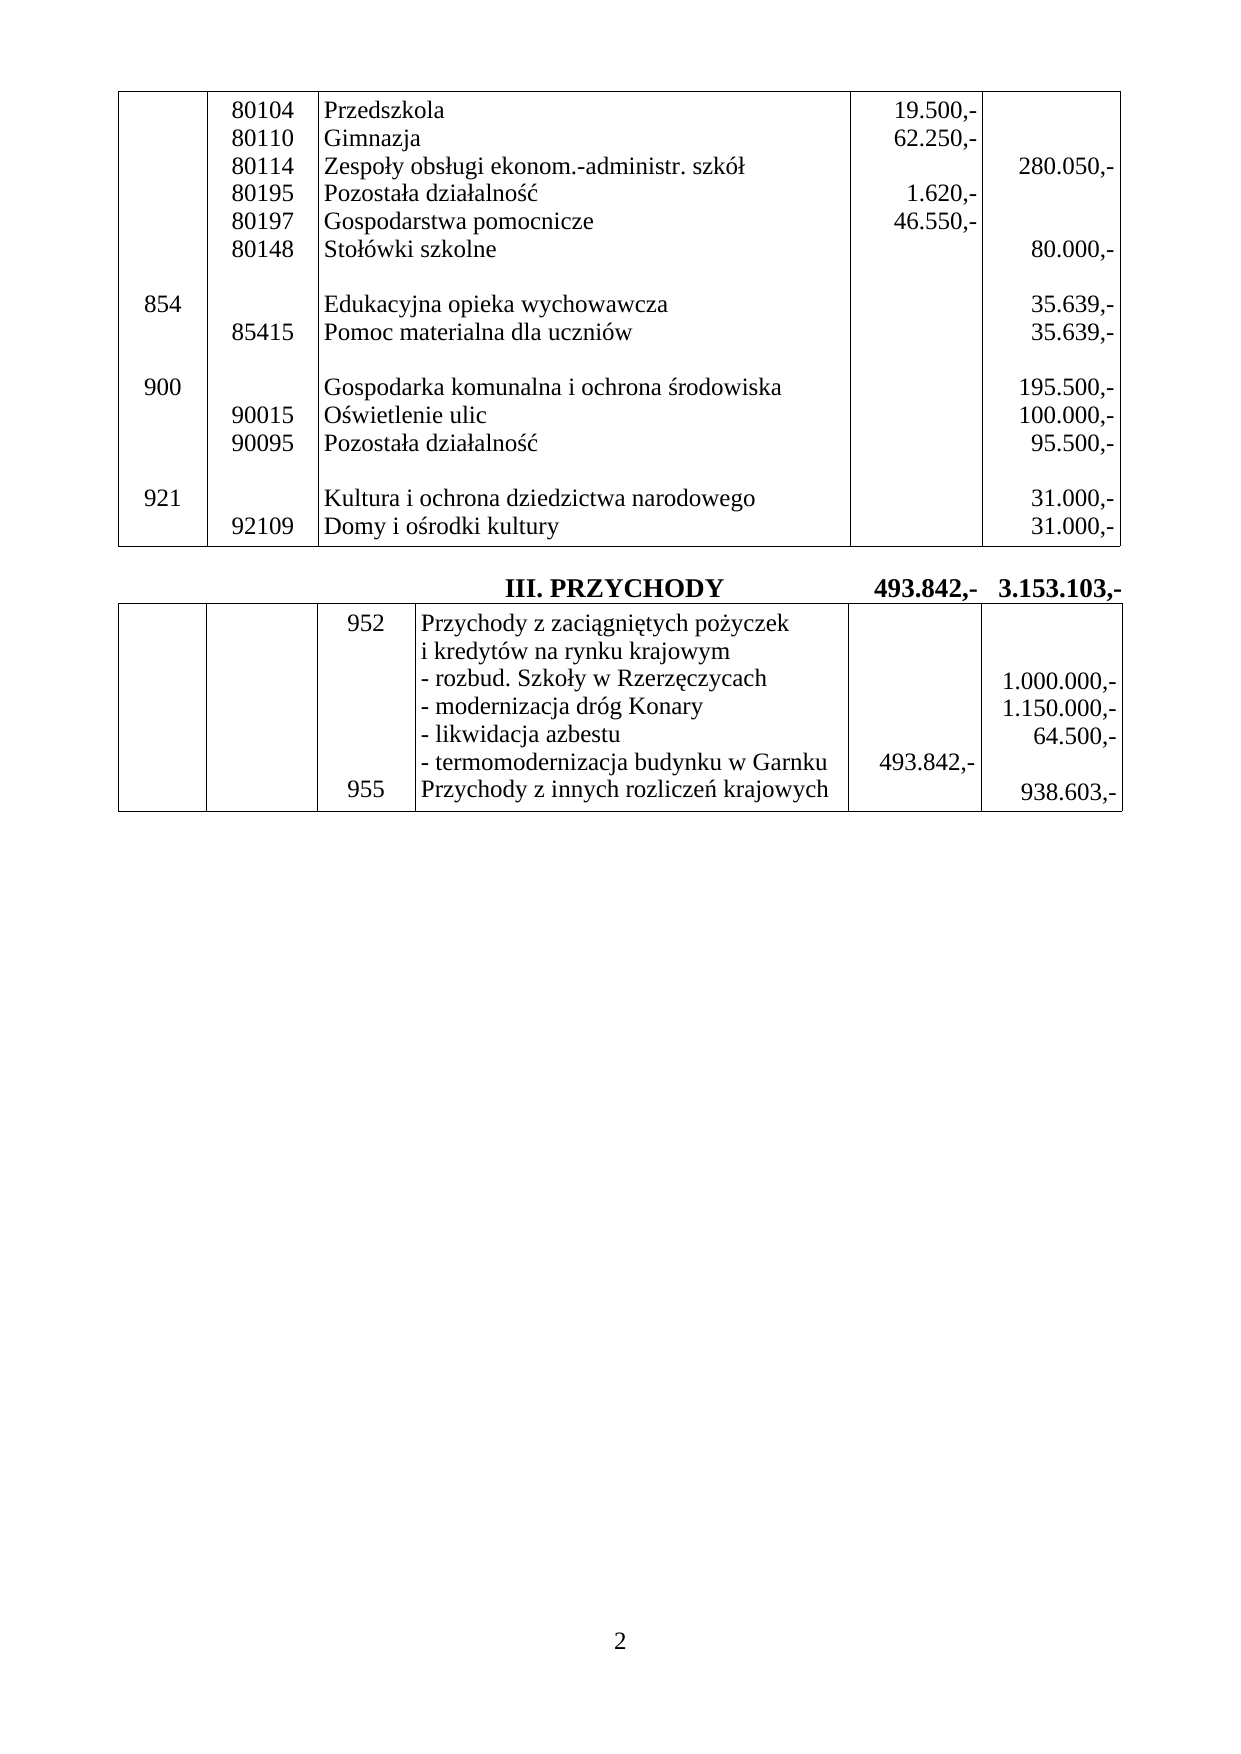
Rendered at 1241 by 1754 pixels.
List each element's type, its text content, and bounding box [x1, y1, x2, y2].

table_header 854 900 921 [119, 92, 207, 546]
text III. PRZYCHODY 493.842,- 3.153.103,- [118, 573, 1122, 603]
table_header Przedszkola Gimnazja Zespoły obsługi ekonom.-administr. szkół Pozostała działalność Gospodarstwa pomocnicze Stołówki szkolne Edukacyjna opieka wychowawcza Pomoc materialna dla uczniów Gospodarka komunalna i ochrona środowiska Oświetlenie ulic Pozostała działalność Kultura i ochrona dziedzictwa narodowego Domy i ośrodki kultury [319, 92, 850, 546]
table_header 952 955 [318, 604, 415, 811]
table_header 1.000.000,- 1.150.000,- 64.500,- 938.603,- [982, 604, 1122, 811]
table_header 493.842,- [849, 604, 981, 811]
table_header 80104 80110 80114 80195 80197 80148 85415 90015 90095 92109 [208, 92, 318, 546]
table_header [207, 604, 317, 811]
table_header 19.500,- 62.250,- 1.620,- 46.550,- [851, 92, 982, 546]
table_header 280.050,- 80.000,- 35.639,- 35.639,- 195.500,- 100.000,- 95.500,- 31.000,- 31.000,- [983, 92, 1120, 546]
table_header [119, 604, 206, 811]
table_header Przychody z zaciągniętych pożyczek i kredytów na rynku krajowym - rozbud. Szkoły w Rzerzęczycach - modernizacja dróg Konary - likwidacja azbestu - termomodernizacja budynku w Garnku Przychody z innych rozliczeń krajowych [416, 604, 848, 811]
